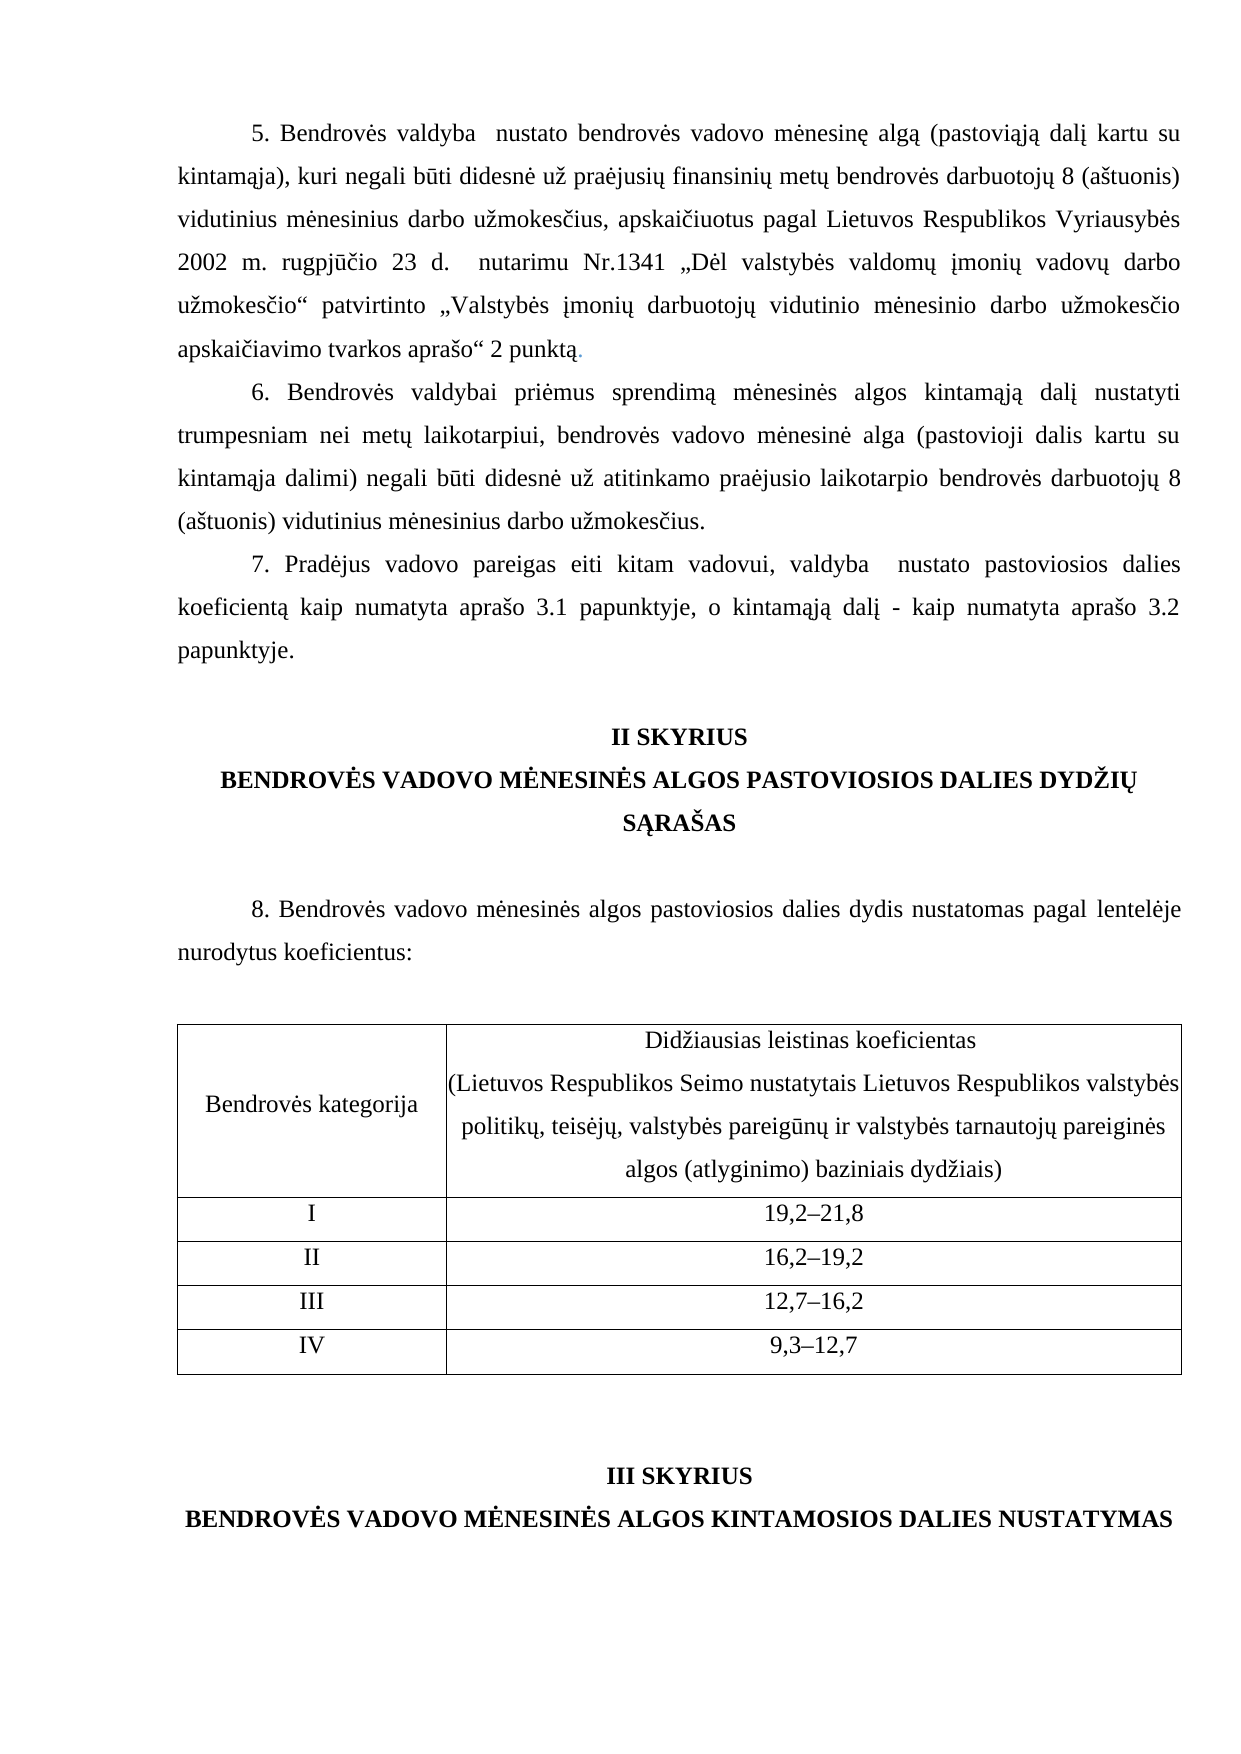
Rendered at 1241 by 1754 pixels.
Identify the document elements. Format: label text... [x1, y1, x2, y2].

text 5. Bendrovės valdyba nustato bendrovės vadovo mėnesinę algą (pastoviąją dalį kartu su kintamąja), kuri negali būti didesnė už praėjusių finansinių metų bendrovės darbuotojų 8 (aštuonis) vidutinius mėnesinius darbo užmokesčius, apskaičiuotus pagal Lietuvos Respublikos Vyriausybės 2002 m. rugpjūčio 23 d. nutarimu Nr.1341 „Dėl valstybės valdomų įmonių vadovų darbo užmokesčio“ patvirtinto „Valstybės įmonių darbuotojų vidutinio mėnesinio darbo užmokesčio apskaičiavimo tvarkos aprašo“ 2 punktą. [177, 118, 1181, 362]
table_cell 12,7–16,2 [447, 1286, 1181, 1329]
table_header Didžiausias leistinas koeficientas (Lietuvos Respublikos Seimo nustatytais Lietuvos Respublikos valstybės politikų, teisėjų, valstybės pareigūnų ir valstybės tarnautojų pareiginės algos (atlyginimo) baziniais dydžiais) [447, 1025, 1181, 1197]
table_cell IV [178, 1330, 446, 1373]
table_cell II [178, 1242, 446, 1285]
table_cell 19,2–21,8 [447, 1198, 1181, 1241]
text BENDROVĖS VADOVO MĖNESINĖS ALGOS KINTAMOSIOS DALIES NUSTATYMAS [177, 1504, 1181, 1533]
text 8. Bendrovės vadovo mėnesinės algos pastoviosios dalies dydis nustatomas pagal lentelėje nurodytus koeficientus: [177, 894, 1181, 966]
table_cell I [178, 1198, 446, 1241]
text 6. Bendrovės valdybai priėmus sprendimą mėnesinės algos kintamąją dalį nustatyti trumpesniam nei metų laikotarpiui, bendrovės vadovo mėnesinė alga (pastovioji dalis kartu su kintamąja dalimi) negali būti didesnė už atitinkamo praėjusio laikotarpio bendrovės darbuotojų 8 (aštuonis) vidutinius mėnesinius darbo užmokesčius. [177, 377, 1181, 535]
table_cell 16,2–19,2 [447, 1242, 1181, 1285]
text III SKYRIUS [177, 1461, 1181, 1489]
table_cell 9,3–12,7 [447, 1330, 1181, 1373]
table_cell III [178, 1286, 446, 1329]
text II SKYRIUS [177, 722, 1181, 751]
text BENDROVĖS VADOVO MĖNESINĖS ALGOS PASTOVIOSIOS DALIES DYDŽIŲ SĄRAŠAS [177, 765, 1181, 837]
table_header Bendrovės kategorija [178, 1025, 446, 1197]
text 7. Pradėjus vadovo pareigas eiti kitam vadovui, valdyba nustato pastoviosios dalies koeficientą kaip numatyta aprašo 3.1 papunktyje, o kintamąją dalį - kaip numatyta aprašo 3.2 papunktyje. [177, 549, 1181, 664]
